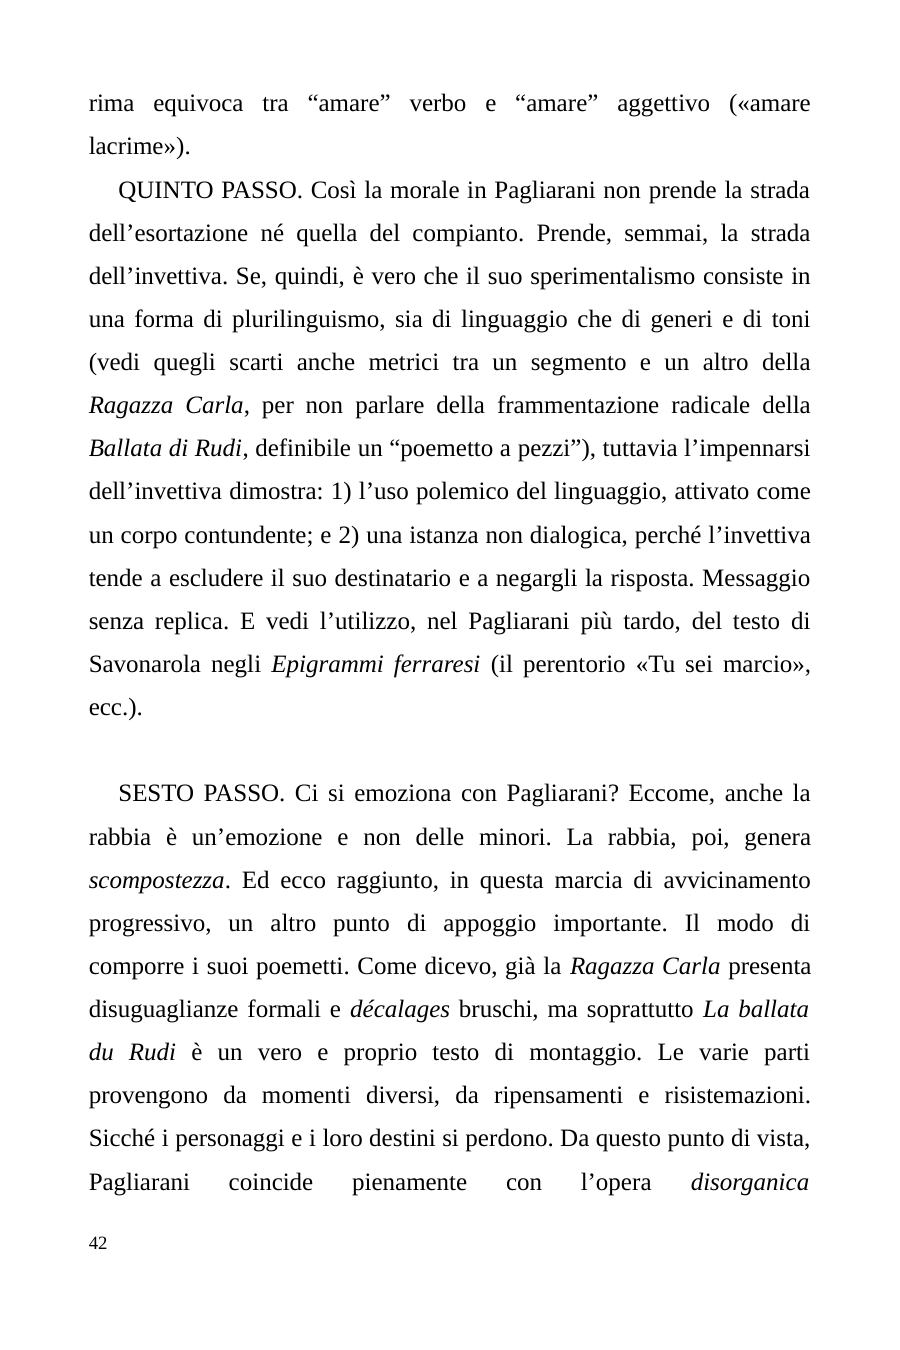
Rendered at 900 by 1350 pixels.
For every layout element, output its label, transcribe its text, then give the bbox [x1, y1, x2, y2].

text SESTO PASSO. Ci si emoziona con Pagliarani? Eccome, anche la rabbia è un’emozione e non delle minori. La rabbia, poi, genera scompostezza. Ed ecco raggiunto, in questa marcia di avvicinamento progressivo, un altro punto di appoggio importante. Il modo di comporre i suoi poemetti. Come dicevo, già la Ragazza Carla presenta disuguaglianze formali e décalages bruschi, ma soprattutto La ballata du Rudi è un vero e proprio testo di montaggio. Le varie parti provengono da momenti diversi, da ripensamenti e risistemazioni. Sicché i personaggi e i loro destini si perdono. Da questo punto di vista, Pagliarani coincide pienamente con l’opera disorganica [88, 778, 811, 1195]
text rima equivoca tra “amare” verbo e “amare” aggettivo («amare lacrime»). [88, 88, 811, 160]
text QUINTO PASSO. Così la morale in Pagliarani non prende la strada dell’esortazione né quella del compianto. Prende, semmai, la strada dell’invettiva. Se, quindi, è vero che il suo sperimentalismo consiste in una forma di plurilinguismo, sia di linguaggio che di generi e di toni (vedi quegli scarti anche metrici tra un segmento e un altro della Ragazza Carla, per non parlare della frammentazione radicale della Ballata di Rudi, definibile un “poemetto a pezzi”), tuttavia l’impennarsi dell’invettiva dimostra: 1) l’uso polemico del linguaggio, attivato come un corpo contundente; e 2) una istanza non dialogica, perché l’invettiva tende a escludere il suo destinatario e a negargli la risposta. Messaggio senza replica. E vedi l’utilizzo, nel Pagliarani più tardo, del testo di Savonarola negli Epigrammi ferraresi (il perentorio «Tu sei marcio», ecc.). [88, 175, 811, 721]
